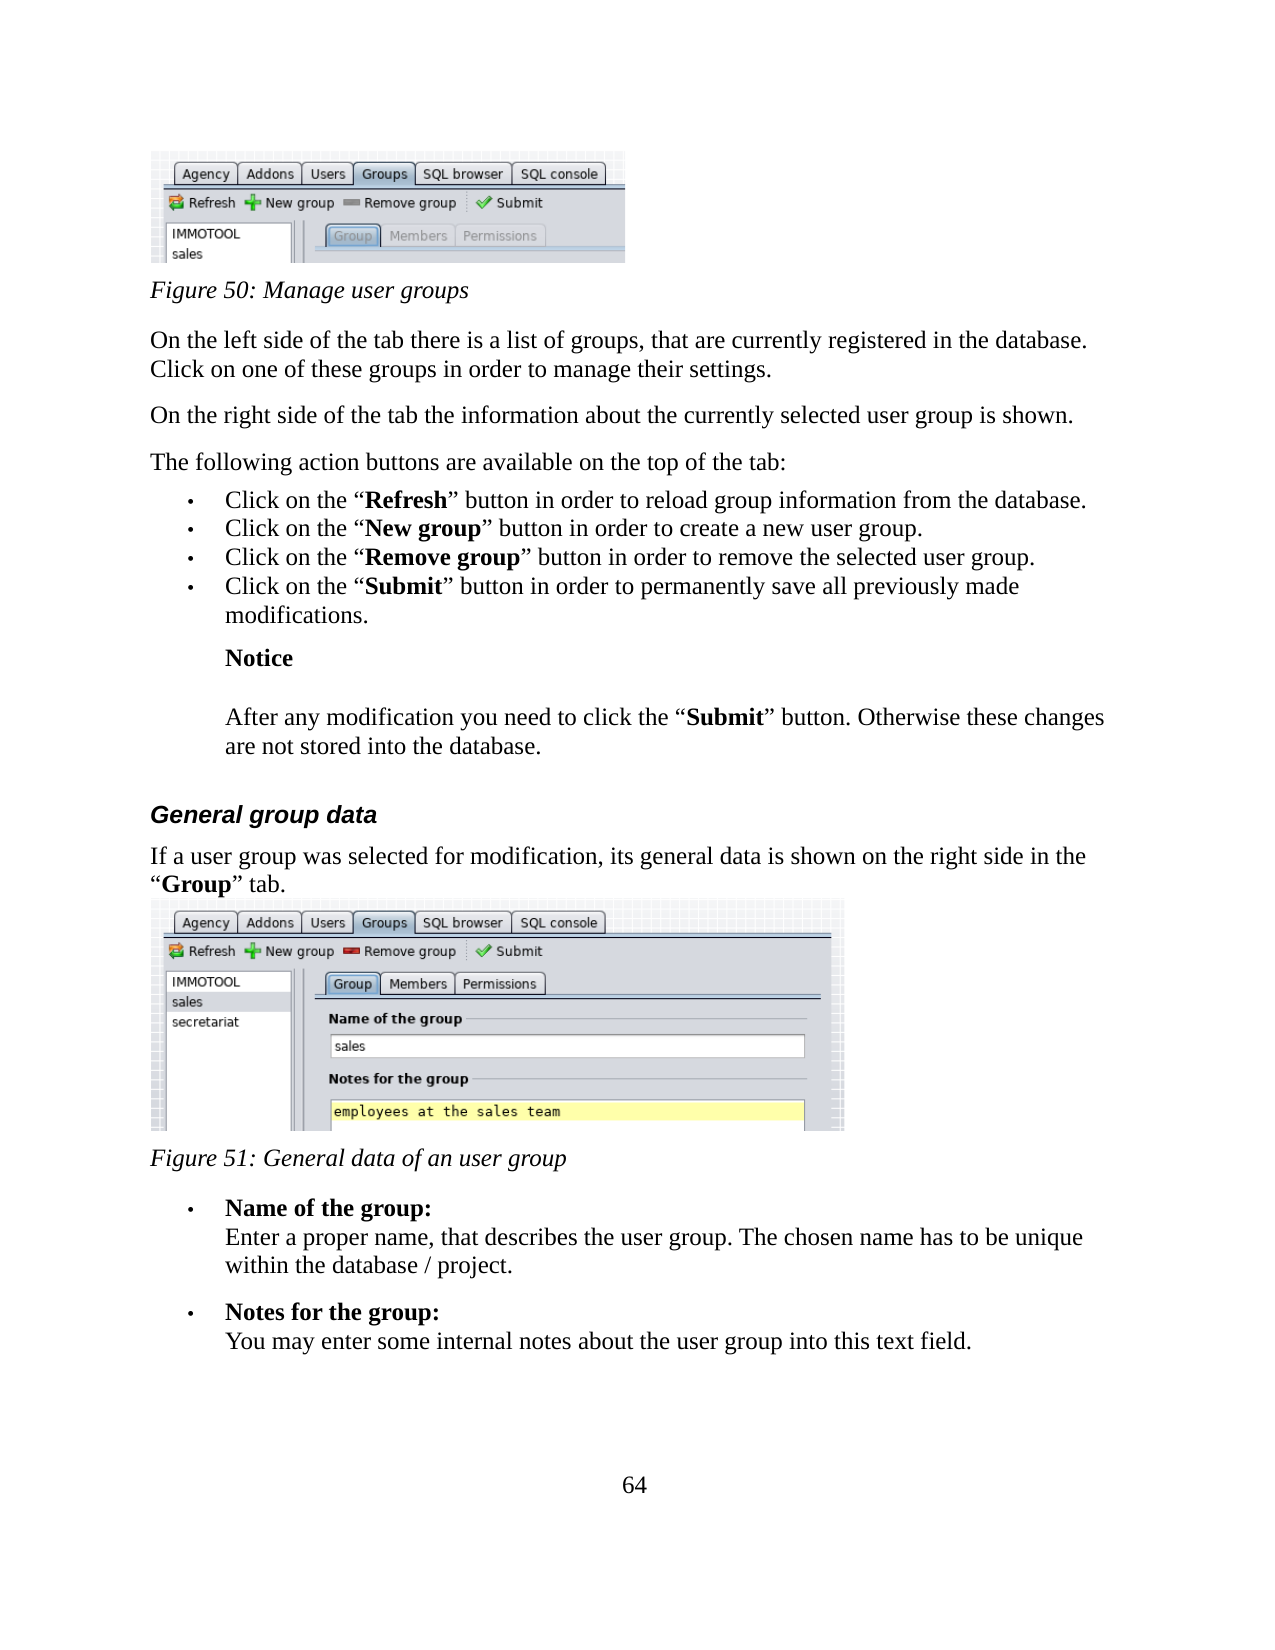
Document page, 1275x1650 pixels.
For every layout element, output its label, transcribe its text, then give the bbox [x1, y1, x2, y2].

text On the right side of the tab the information about the currently selected user group is shown. [150, 400, 1125, 429]
list Notes for the group: You may enter some internal notes about the user group into this text field. [187, 1297, 1125, 1354]
list Click on the “Submit” button in order to permanently save all previously made modifications. [187, 571, 1125, 628]
text The following action buttons are available on the top of the tab: [150, 447, 1125, 476]
text Notice [225, 643, 1125, 672]
list Click on the “New group” button in order to create a new user group. [187, 513, 1125, 542]
text On the left side of the tab there is a list of groups, that are currently registered in the database. Click on one of these groups in order to manage their settings. [150, 325, 1125, 382]
list Name of the group: Enter a proper name, that describes the user group. The chosen name has to be unique within the database / project. [187, 1193, 1125, 1279]
text After any modification you need to click the “Submit” button. Otherwise these changes are not stored into the database. [225, 702, 1125, 760]
picture [150, 898, 845, 1131]
list Click on the “Refresh” button in order to reload group information from the database. [187, 485, 1125, 513]
text Figure 50: Manage user groups [150, 275, 1125, 303]
picture [150, 150, 626, 263]
text If a user group was selected for modification, its general data is shown on the right side in the “Group” tab. [150, 841, 1125, 898]
subtitle General group data [150, 800, 1125, 828]
text Figure 51: General data of an user group [150, 1143, 1125, 1171]
list Click on the “Remove group” button in order to remove the selected user group. [187, 542, 1125, 571]
